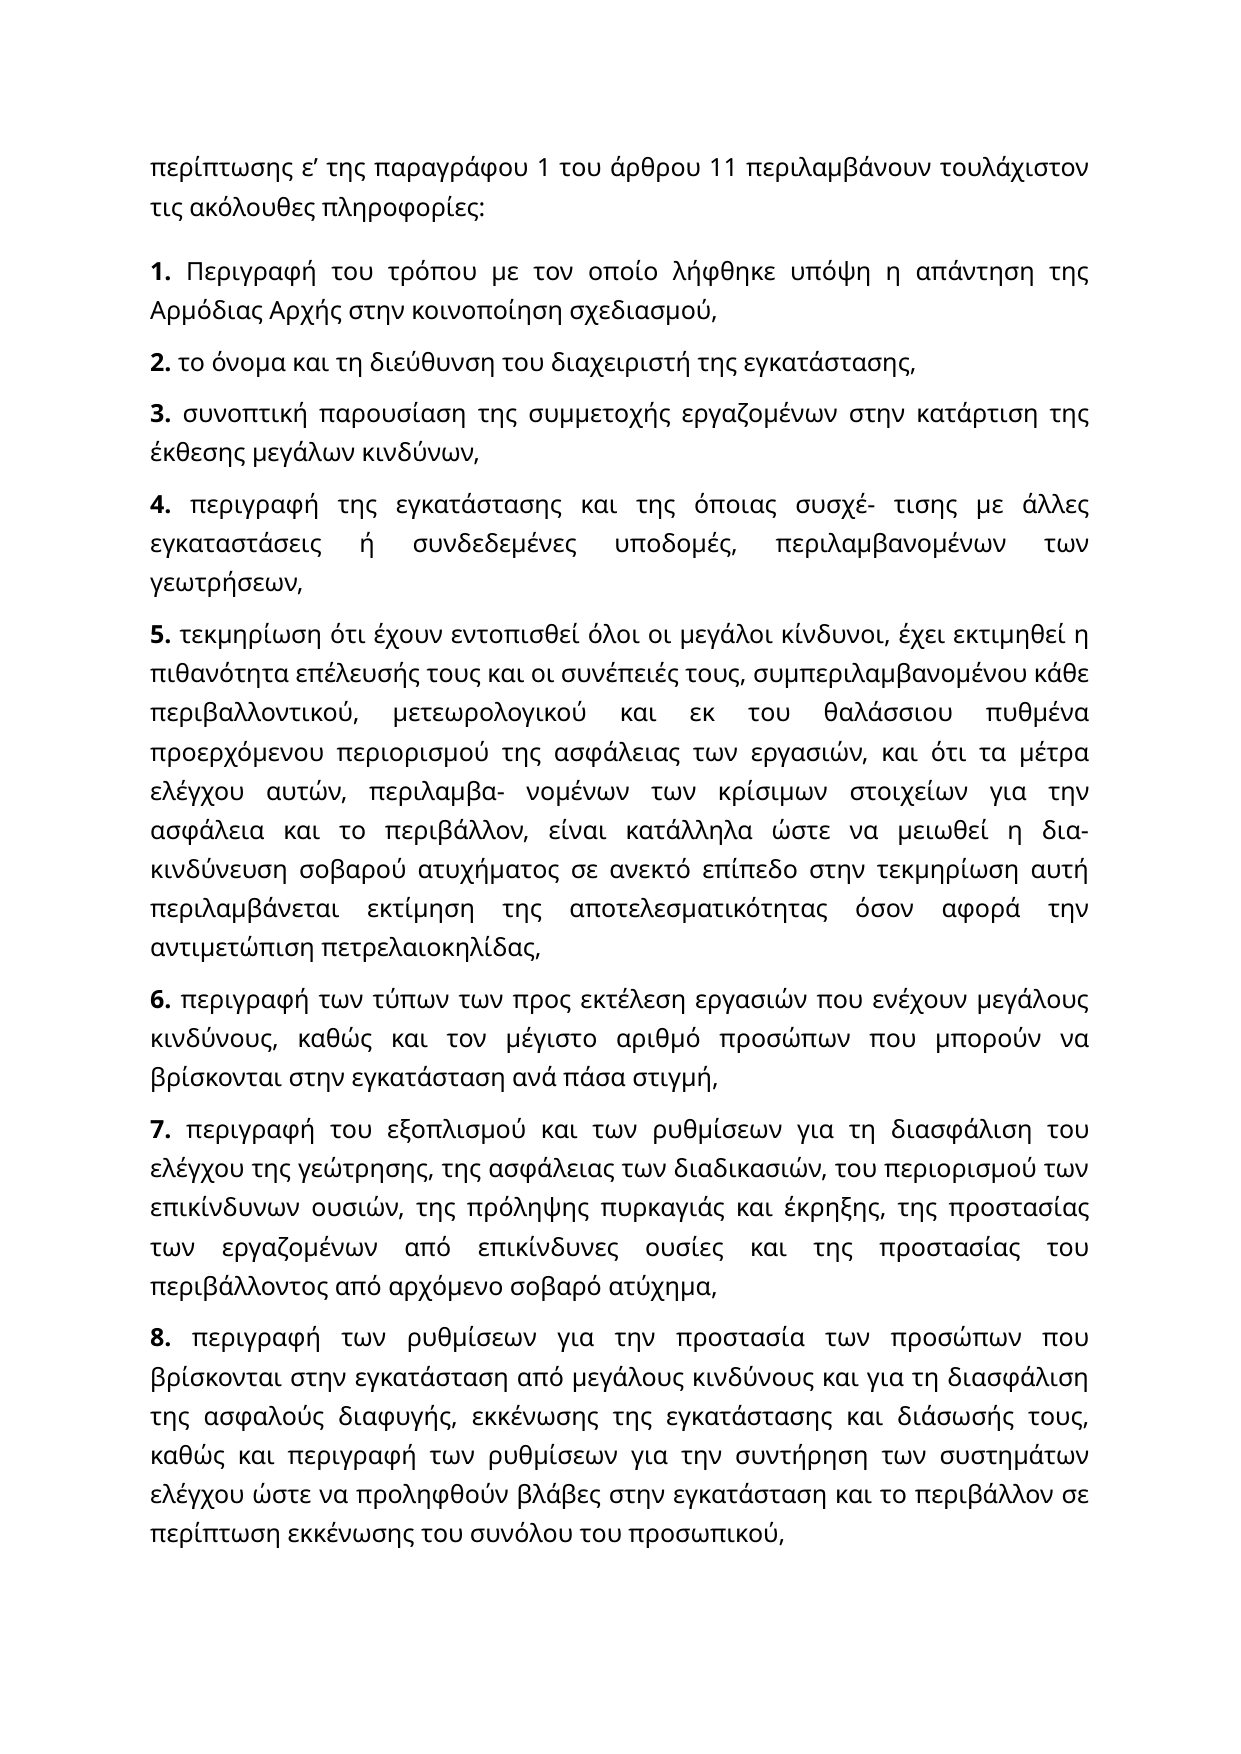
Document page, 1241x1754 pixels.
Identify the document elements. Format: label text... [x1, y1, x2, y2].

text 6. περιγραφή των τύπων των προς εκτέλεση εργασιών που ενέχουν μεγάλους κινδύνους, καθώς και τον μέγιστο αριθμό προσώπων που μπορούν να βρίσκονται στην εγκατάσταση ανά πάσα στιγμή, [150, 982, 1090, 1094]
text 2. το όνομα και τη διεύθυνση του διαχειριστή της εγκατάστασης, [150, 344, 1090, 378]
text 5. τεκμηρίωση ότι έχουν εντοπισθεί όλοι οι μεγάλοι κίνδυνοι, έχει εκτιμηθεί η πιθανότητα επέλευσής τους και οι συνέπειές τους, συμπεριλαμβανομένου κάθε περιβαλλοντικού, μετεωρολογικού και εκ του θαλάσσιου πυθμένα προερχόμενου περιορισμού της ασφάλειας των εργασιών, και ότι τα μέτρα ελέγχου αυτών, περιλαμβα- νομένων των κρίσιμων στοιχείων για την ασφάλεια και το περιβάλλον, είναι κατάλληλα ώστε να μειωθεί η δια- κινδύνευση σοβαρού ατυχήματος σε ανεκτό επίπεδο στην τεκμηρίωση αυτή περιλαμβάνεται εκτίμηση της αποτελεσματικότητας όσον αφορά την αντιμετώπιση πετρελαιοκηλίδας, [150, 617, 1090, 964]
text 4. περιγραφή της εγκατάστασης και της όποιας συσχέ- τισης με άλλες εγκαταστάσεις ή συνδεδεμένες υποδομές, περιλαμβανομένων των γεωτρήσεων, [150, 487, 1090, 599]
text 7. περιγραφή του εξοπλισμού και των ρυθμίσεων για τη διασφάλιση του ελέγχου της γεώτρησης, της ασφάλειας των διαδικασιών, του περιορισμού των επικίνδυνων ουσιών, της πρόληψης πυρκαγιάς και έκρηξης, της προστασίας των εργαζομένων από επικίνδυνες ουσίες και της προστασίας του περιβάλλοντος από αρχόμενο σοβαρό ατύχημα, [150, 1112, 1090, 1302]
text 8. περιγραφή των ρυθμίσεων για την προστασία των προσώπων που βρίσκονται στην εγκατάσταση από μεγάλους κινδύνους και για τη διασφάλιση της ασφαλούς διαφυγής, εκκένωσης της εγκατάστασης και διάσωσής τους, καθώς και περιγραφή των ρυθμίσεων για την συντήρηση των συστημάτων ελέγχου ώστε να προληφθούν βλάβες στην εγκατάσταση και το περιβάλλον σε περίπτωση εκκένωσης του συνόλου του προσωπικού, [150, 1320, 1090, 1550]
text 3. συνοπτική παρουσίαση της συμμετοχής εργαζομένων στην κατάρτιση της έκθεσης μεγάλων κινδύνων, [150, 396, 1090, 469]
text 1. Περιγραφή του τρόπου με τον οποίο λήφθηκε υπόψη η απάντηση της Αρμόδιας Αρχής στην κοινοποίηση σχεδιασμού, [150, 253, 1090, 327]
text περίπτωσης ε’ της παραγράφου 1 του άρθρου 11 περιλαμβάνουν τουλάχιστον τις ακόλουθες πληροφορίες: [150, 150, 1090, 223]
